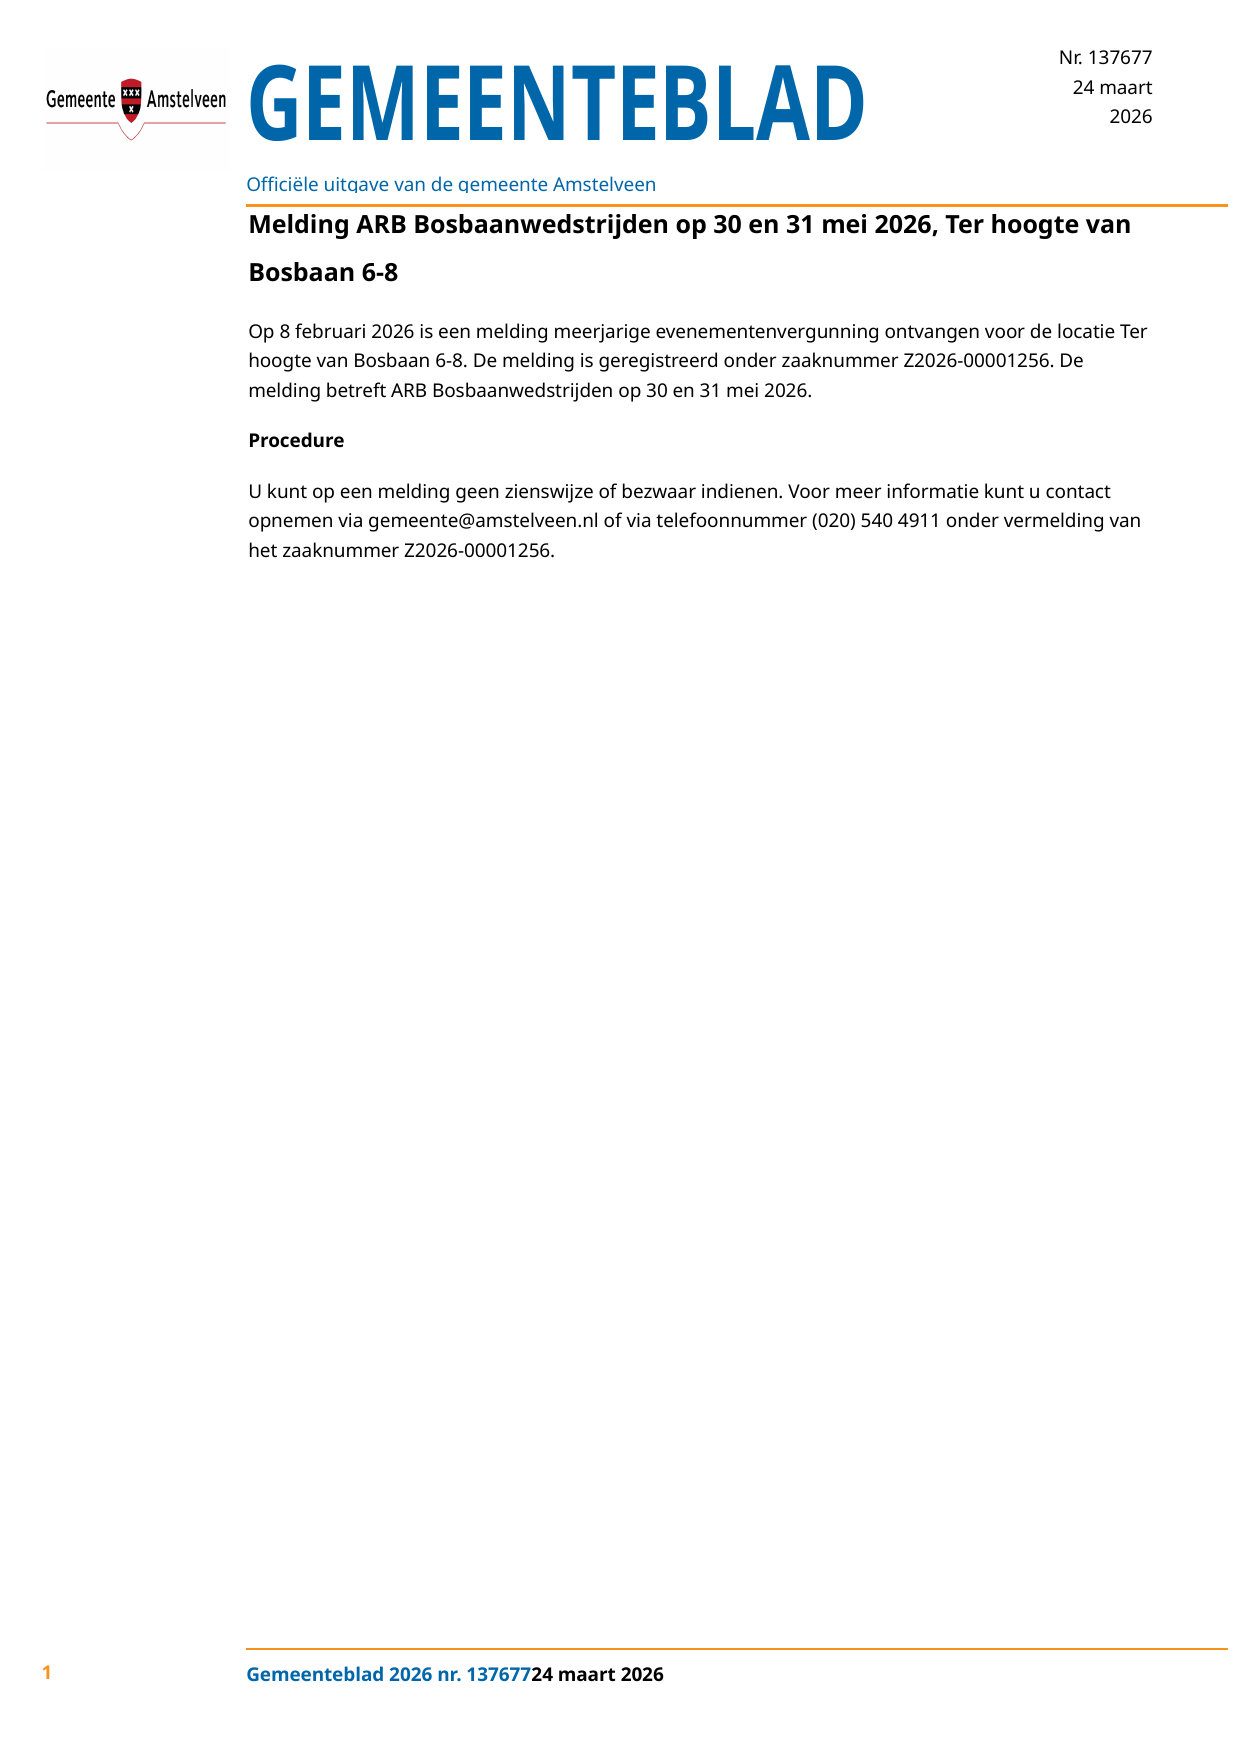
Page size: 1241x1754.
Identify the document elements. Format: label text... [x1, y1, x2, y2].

text Op 8 februari 2026 is een melding meerjarige evenementenvergunning ontvangen voor de locatie Ter hoogte van Bosbaan 6-8. De melding is geregistreerd onder zaaknummer Z2026-00001256. De melding betreft ARB Bosbaanwedstrijden op 30 en 31 mei 2026. [248, 318, 1152, 403]
text U kunt op een melding geen zienswijze of bezwaar indienen. Voor meer informatie kunt u contact opnemen via gemeente@amstelveen.nl of via telefoonnummer (020) 540 4911 onder vermelding van het zaaknummer Z2026-00001256. [248, 478, 1152, 563]
text Melding ARB Bosbaanwedstrijden op 30 en 31 mei 2026, Ter hoogte van Bosbaan 6-8 [248, 207, 1152, 288]
text Procedure [248, 427, 1152, 453]
picture [41, 47, 231, 172]
